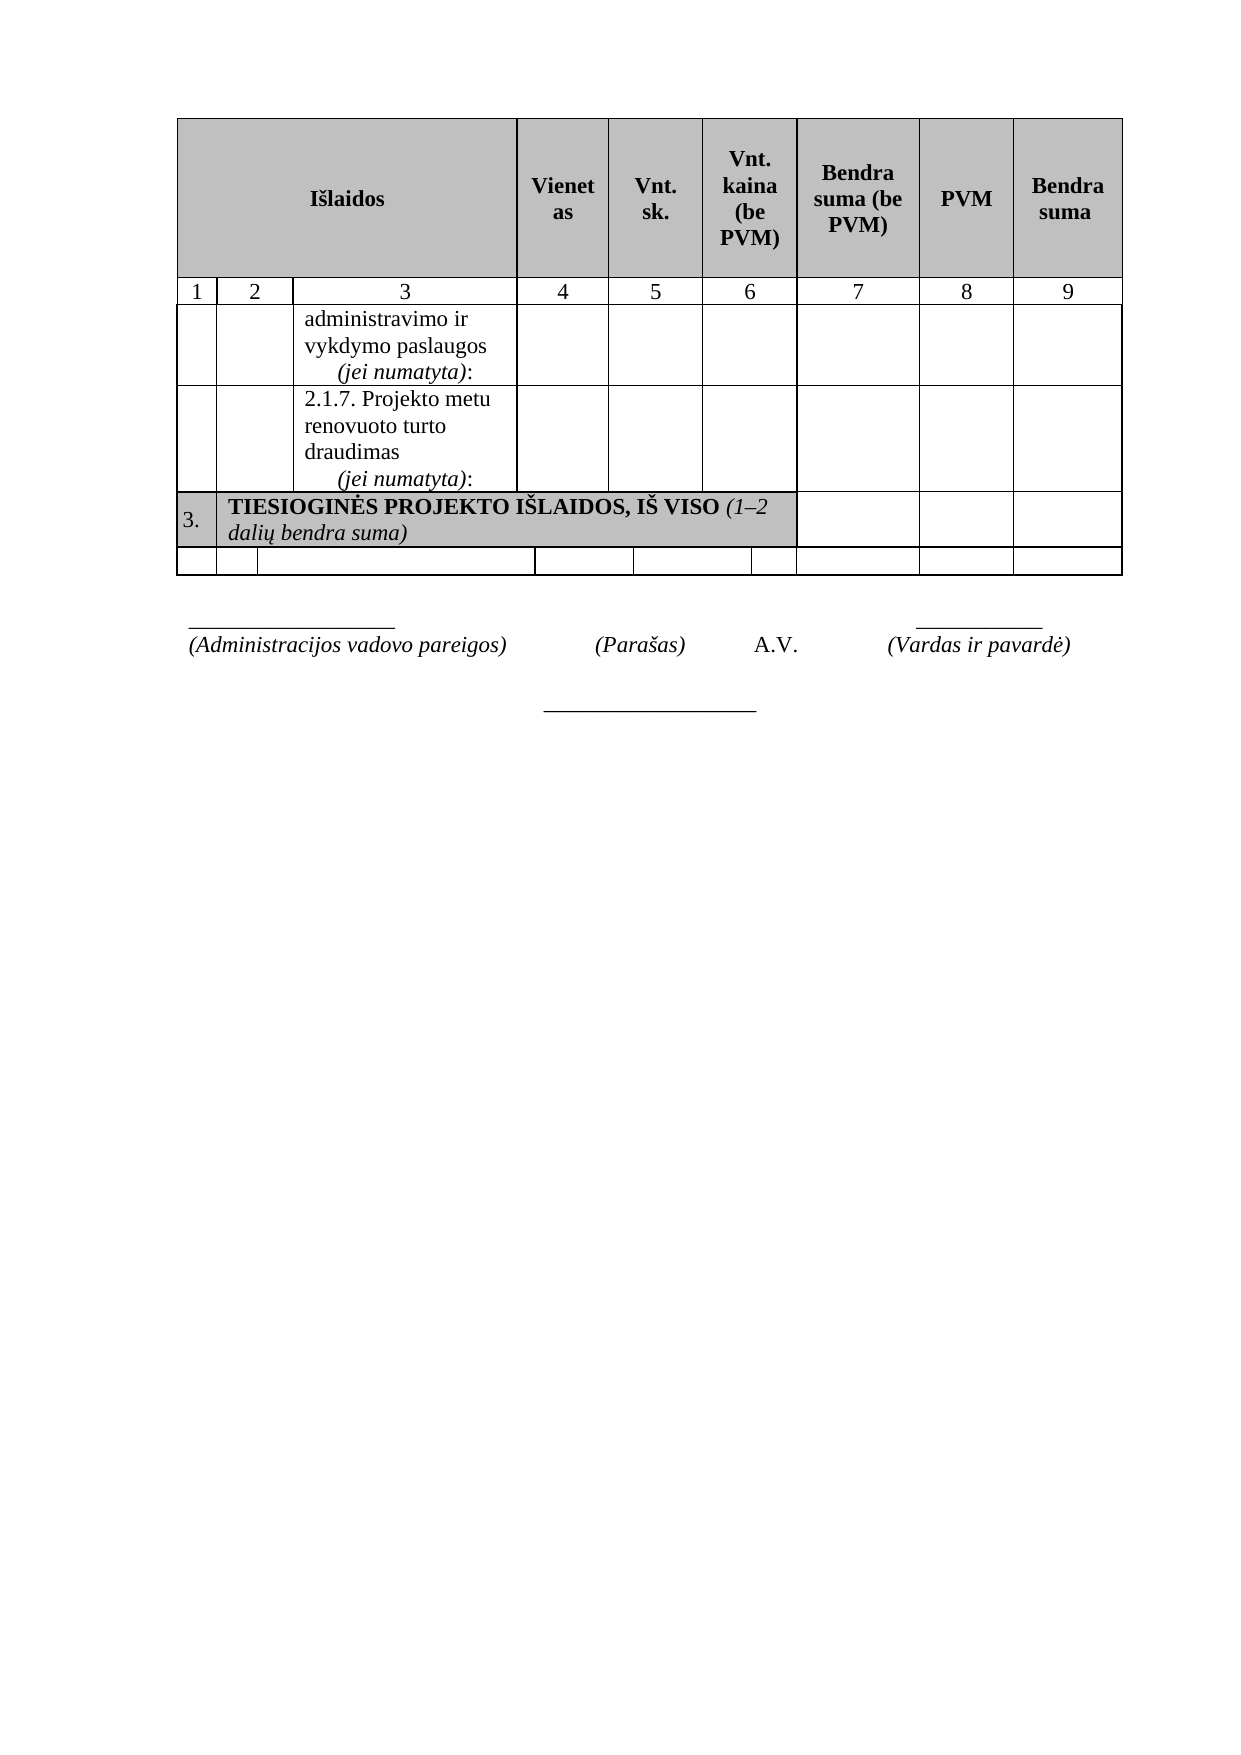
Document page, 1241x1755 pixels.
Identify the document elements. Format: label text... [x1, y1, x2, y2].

table_cell [703, 386, 796, 491]
table_cell [1014, 305, 1121, 384]
table_cell TIESIOGINĖS PROJEKTO IŠLAIDOS, IŠ VISO (1–2 dalių bendra suma) [217, 493, 796, 546]
table_cell [752, 548, 796, 574]
table_header (Parašas) [569, 605, 713, 658]
table_cell [798, 492, 919, 546]
table_header Bendra suma [1014, 119, 1122, 277]
table_cell [798, 386, 919, 491]
table_cell [1014, 492, 1121, 546]
table_cell [634, 548, 751, 574]
table_cell 4 [518, 278, 608, 304]
table_cell 7 [798, 278, 919, 304]
table_cell [797, 548, 919, 574]
table_cell [920, 305, 1013, 384]
text _________________ [177, 686, 1122, 715]
table_cell [920, 492, 1013, 546]
table_cell 3 [294, 278, 516, 304]
table_cell 3. [178, 493, 216, 546]
table_cell [798, 305, 919, 384]
table_cell 6 [703, 278, 796, 304]
table_cell [518, 305, 608, 384]
table_header Vnt. kaina (be PVM) [703, 119, 796, 277]
table_cell [217, 548, 257, 574]
table_cell [258, 548, 534, 574]
table_cell 1 [178, 278, 216, 304]
table_header Vienetas [518, 119, 608, 277]
table_cell [609, 386, 702, 491]
table_header A.V. [713, 605, 838, 658]
table_cell [178, 386, 216, 491]
table_cell 5 [609, 278, 702, 304]
table_cell [536, 548, 633, 574]
table_cell [920, 386, 1013, 491]
table_cell [1014, 548, 1121, 574]
table_cell [217, 386, 293, 491]
table_cell [178, 305, 216, 384]
table_cell [178, 548, 216, 574]
table_cell [518, 386, 608, 491]
table_header Išlaidos [178, 119, 516, 277]
table_header Bendra suma (be PVM) [798, 119, 919, 277]
table_cell [703, 305, 796, 384]
table_cell 2.1.7. Projekto metu renovuoto turto draudimas (jei numatyta): [294, 386, 516, 491]
table_header Vnt. sk. [609, 119, 702, 277]
table_cell administravimo ir vykdymo paslaugos (jei numatyta): [294, 305, 516, 384]
table_cell [1014, 386, 1121, 491]
table_header ___________ (Vardas ir pavardė) [839, 605, 1122, 658]
table_header PVM [920, 119, 1013, 277]
table_header __________________ (Administracijos vadovo pareigos) [177, 605, 569, 658]
table_cell 2 [218, 278, 292, 304]
table_cell [217, 305, 293, 384]
table_cell [609, 305, 702, 384]
table_cell [920, 548, 1013, 574]
table_cell 9 [1014, 278, 1122, 304]
table_cell 8 [920, 278, 1013, 304]
